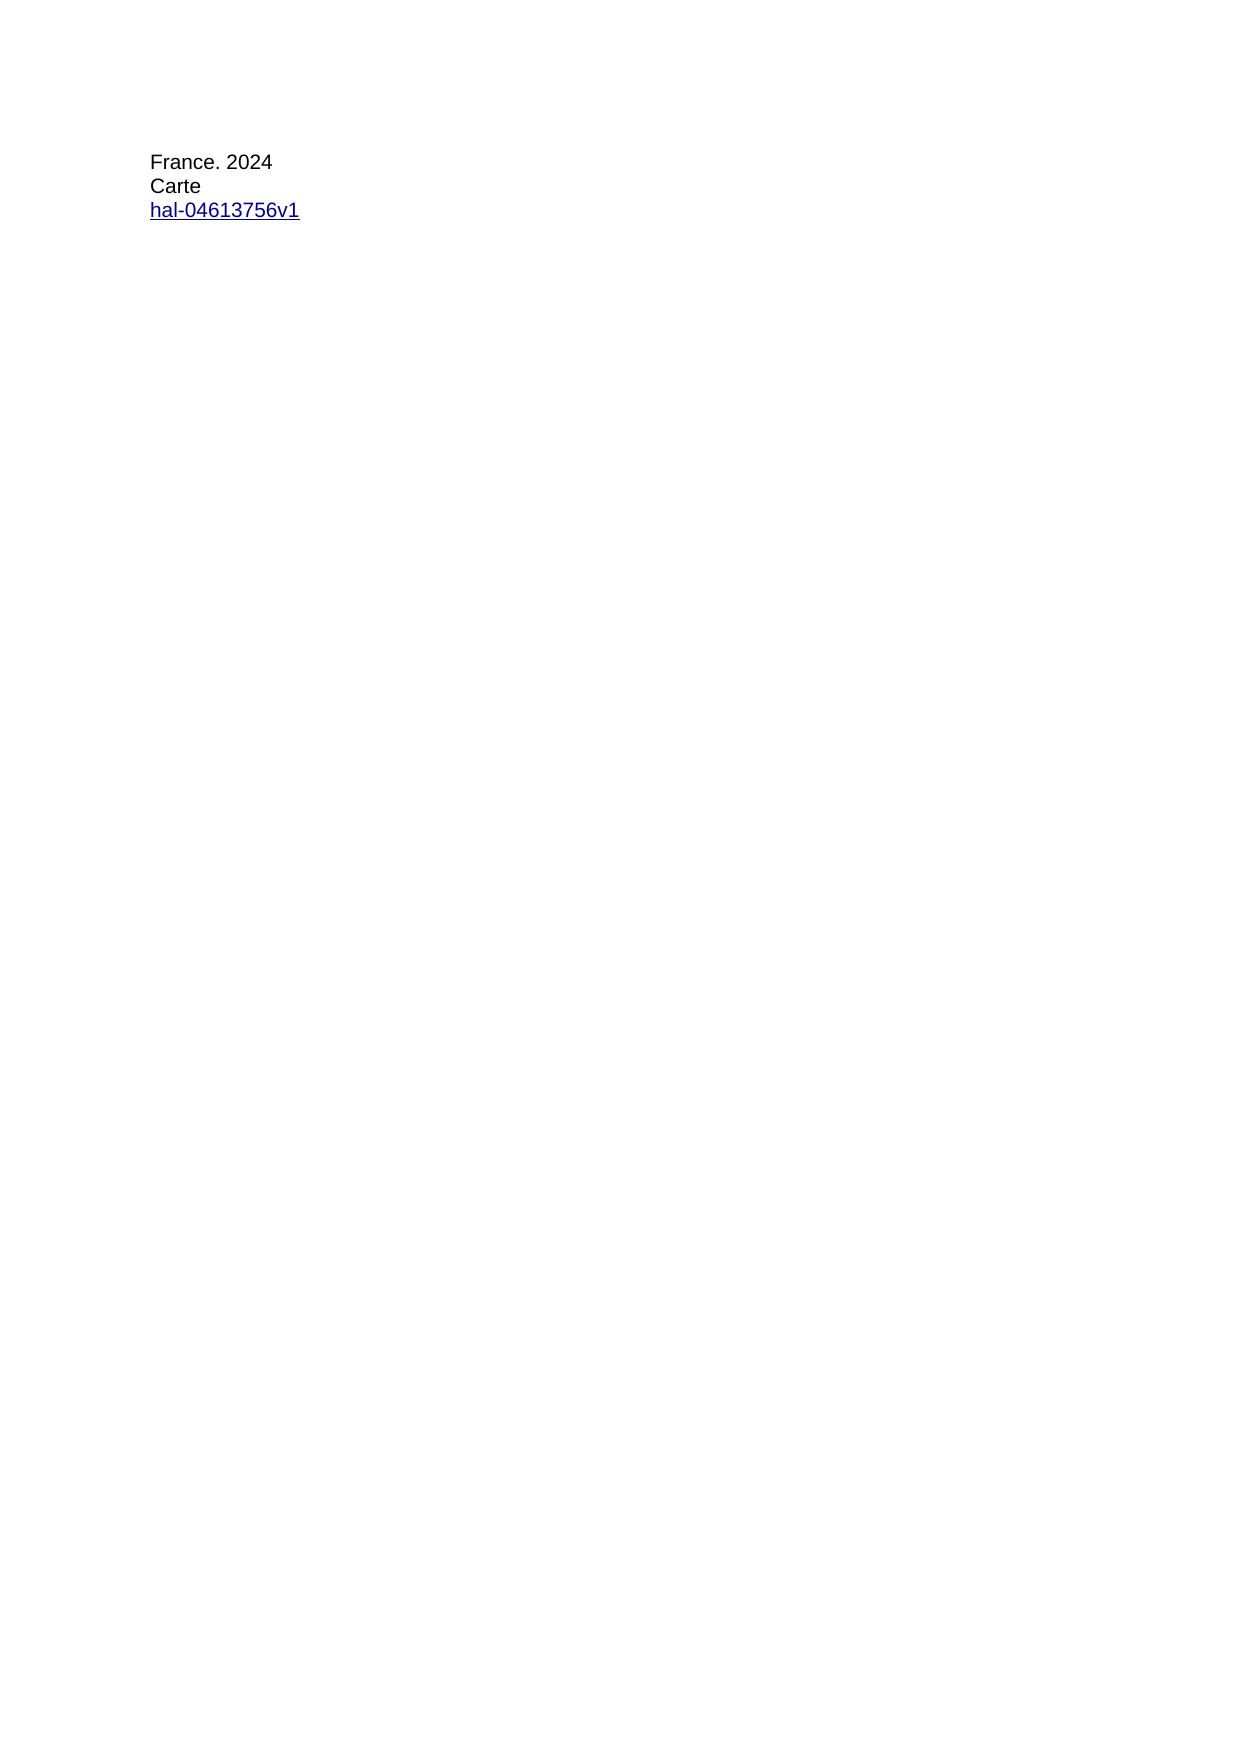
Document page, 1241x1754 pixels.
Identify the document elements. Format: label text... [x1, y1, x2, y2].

table_header France. 2024 Carte hal-04613756v1 [150, 150, 1090, 222]
